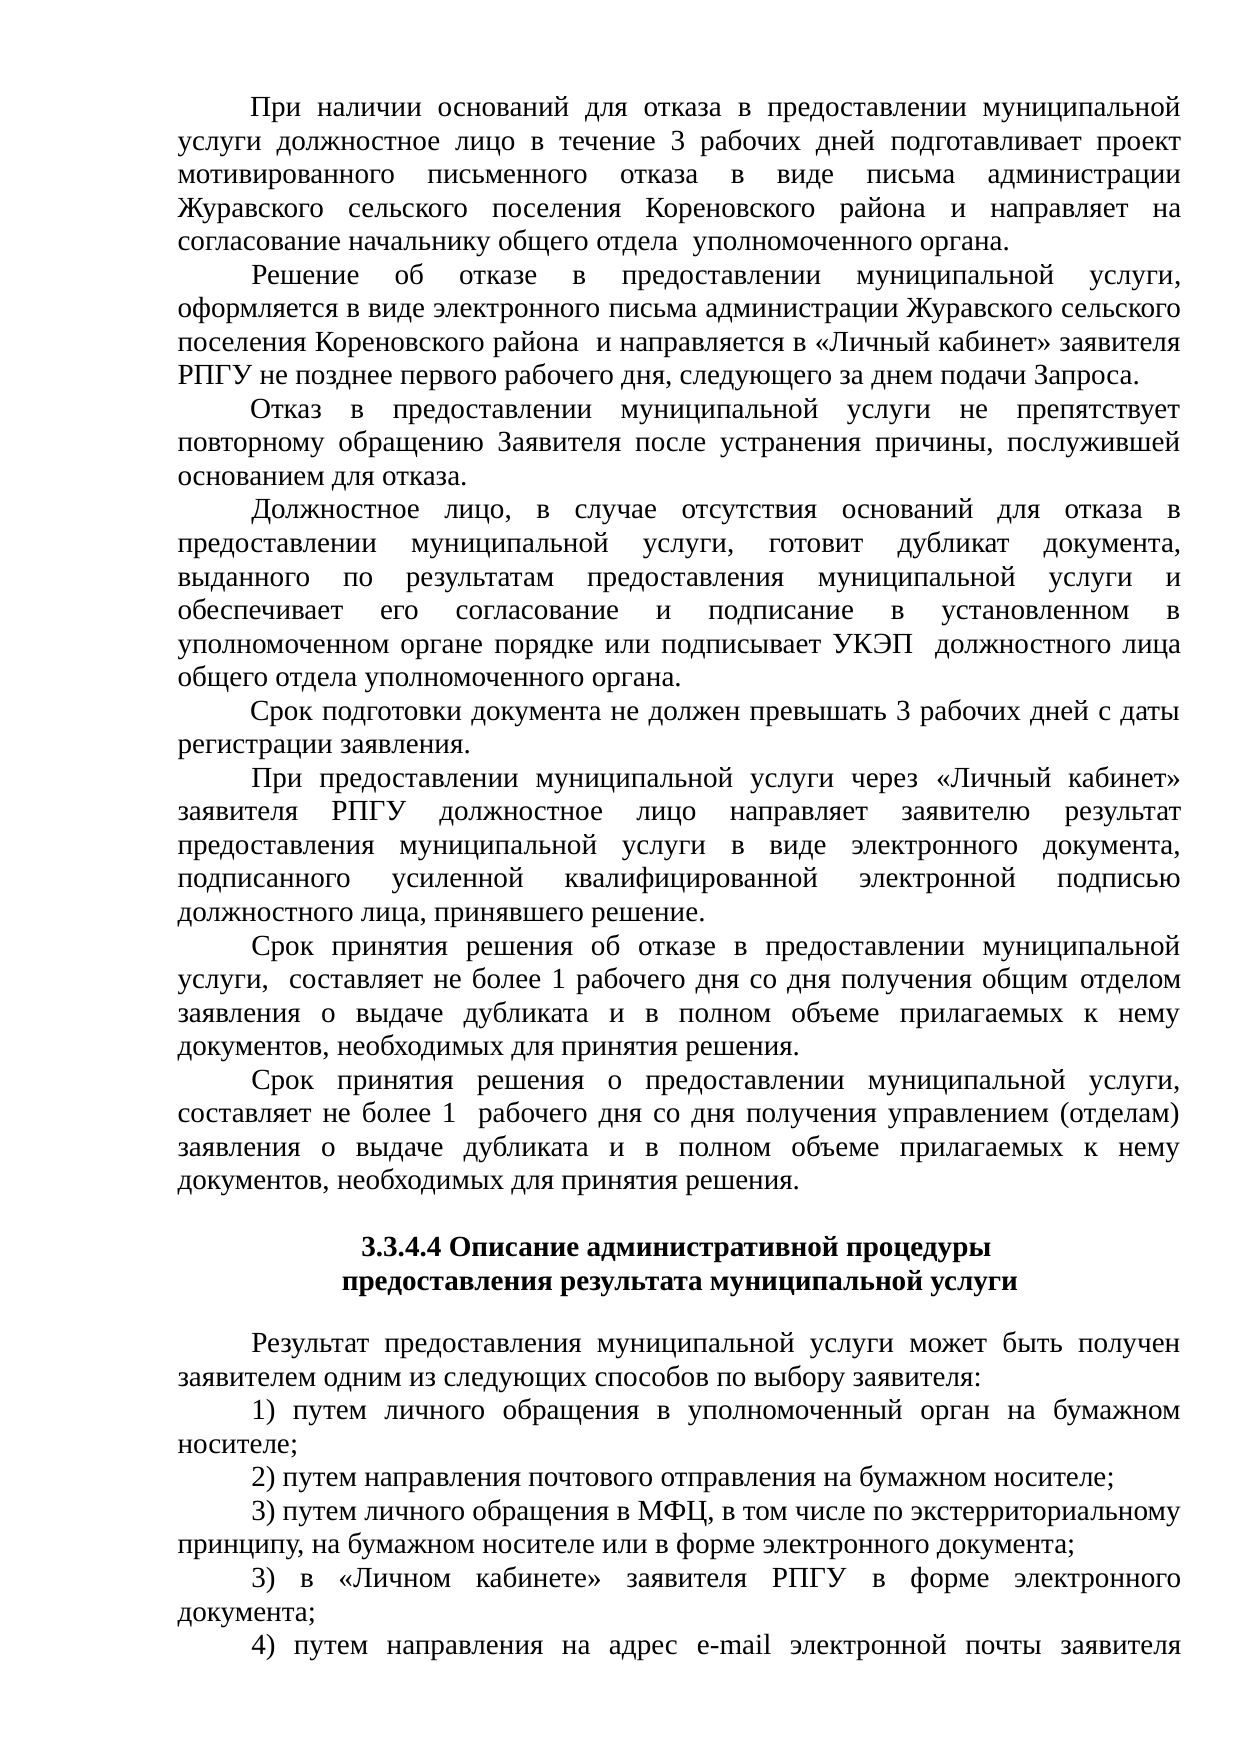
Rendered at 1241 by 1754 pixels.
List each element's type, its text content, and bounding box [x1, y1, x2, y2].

text 4) путем направления на адрес e-mail электронной почты заявителя [177, 1627, 1181, 1661]
text 1) путем личного обращения в уполномоченный орган на бумажном носителе; [177, 1392, 1181, 1459]
text Отказ в предоставлении муниципальной услуги не препятствует повторному обращению Заявителя после устранения причины, послужившей основанием для отказа. [177, 391, 1181, 492]
text При предоставлении муниципальной услуги через «Личный кабинет» заявителя РПГУ должностное лицо направляет заявителю результат предоставления муниципальной услуги в виде электронного документа, подписанного усиленной квалифицированной электронной подписью должностного лица, принявшего решение. [177, 760, 1181, 928]
text Решение об отказе в предоставлении муниципальной услуги, оформляется в виде электронного письма администрации Журавского сельского поселения Кореновского района и направляется в «Личный кабинет» заявителя РПГУ не позднее первого рабочего дня, следующего за днем подачи Запроса. [177, 257, 1181, 391]
text 3) путем личного обращения в МФЦ, в том числе по экстерриториальному принципу, на бумажном носителе или в форме электронного документа; [177, 1493, 1181, 1560]
text Срок принятия решения о предоставлении муниципальной услуги, составляет не более 1 рабочего дня со дня получения управлением (отделам) заявления о выдаче дубликата и в полном объеме прилагаемых к нему документов, необходимых для принятия решения. [177, 1062, 1181, 1196]
text предоставления результата муниципальной услуги [177, 1263, 1181, 1297]
text При наличии оснований для отказа в предоставлении муниципальной услуги должностное лицо в течение 3 рабочих дней подготавливает проект мотивированного письменного отказа в виде письма администрации Журавского сельского поселения Кореновского района и направляет на согласование начальнику общего отдела уполномоченного органа. [177, 89, 1181, 257]
text 3) в «Личном кабинете» заявителя РПГУ в форме электронного документа; [177, 1560, 1181, 1627]
text 2) путем направления почтового отправления на бумажном носителе; [177, 1459, 1181, 1493]
text Должностное лицо, в случае отсутствия оснований для отказа в предоставлении муниципальной услуги, готовит дубликат документа, выданного по результатам предоставления муниципальной услуги и обеспечивает его согласование и подписание в установленном в уполномоченном органе порядке или подписывает УКЭП должностного лица общего отдела уполномоченного органа. [177, 492, 1181, 693]
text Срок подготовки документа не должен превышать 3 рабочих дней с даты регистрации заявления. [177, 693, 1181, 760]
text 3.3.4.4 Описание административной процедуры [177, 1229, 1181, 1263]
text Результат предоставления муниципальной услуги может быть получен заявителем одним из следующих способов по выбору заявителя: [177, 1325, 1181, 1392]
text Срок принятия решения об отказе в предоставлении муниципальной услуги, составляет не более 1 рабочего дня со дня получения общим отделом заявления о выдаче дубликата и в полном объеме прилагаемых к нему документов, необходимых для принятия решения. [177, 928, 1181, 1062]
